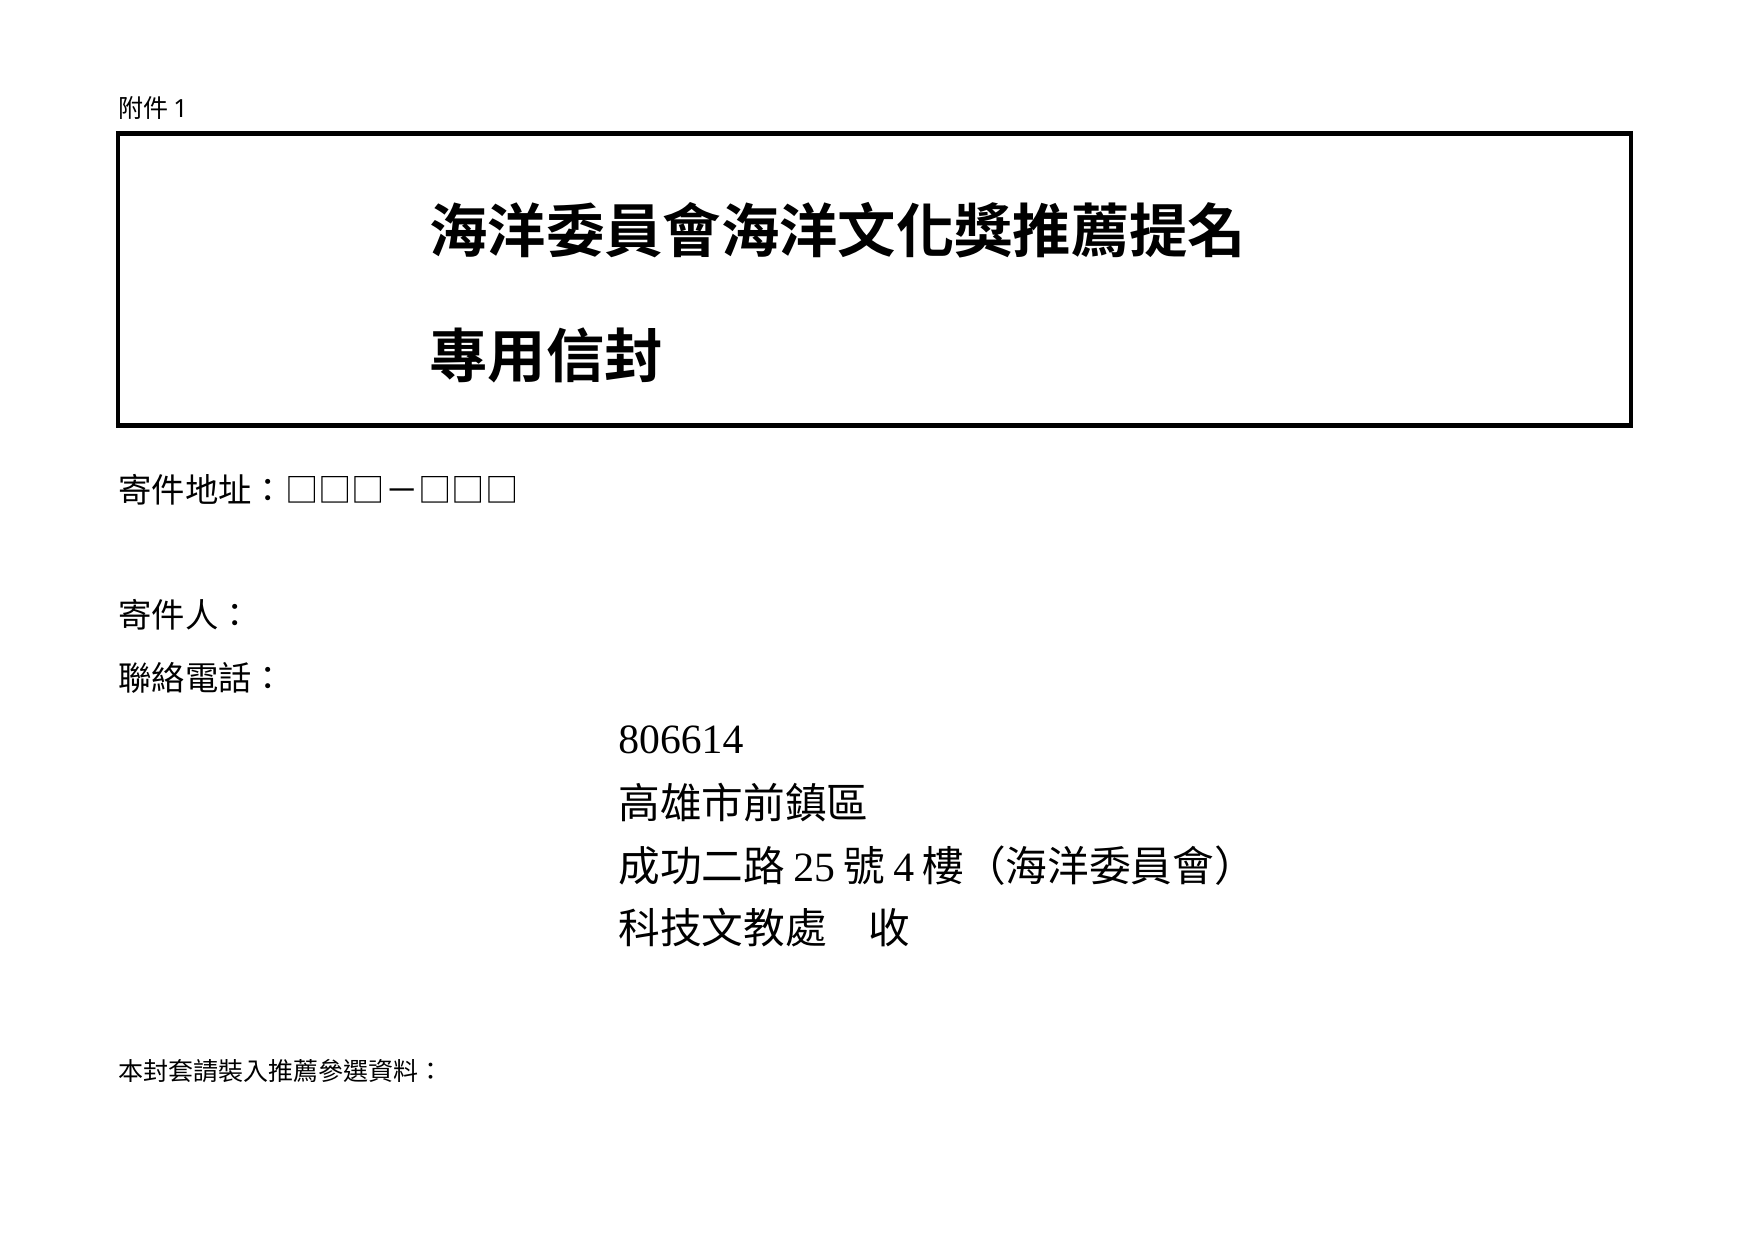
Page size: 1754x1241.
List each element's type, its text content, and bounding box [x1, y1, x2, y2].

text 高雄市前鎮區 [618, 759, 1636, 821]
text 本封套請裝入推薦參選資料： [118, 1028, 1636, 1090]
text 806614 [618, 696, 1636, 759]
text 成功二路25號4樓（海洋委員會） [618, 821, 1636, 884]
table_header 海洋委員會海洋文化獎推薦提名 專用信封 [120, 136, 1629, 423]
text 寄件人： [118, 571, 1636, 634]
text 寄件地址：□□□－□□□ [118, 446, 1636, 509]
text 聯絡電話： [118, 634, 1636, 696]
text 科技文教處 收 [618, 884, 1636, 946]
